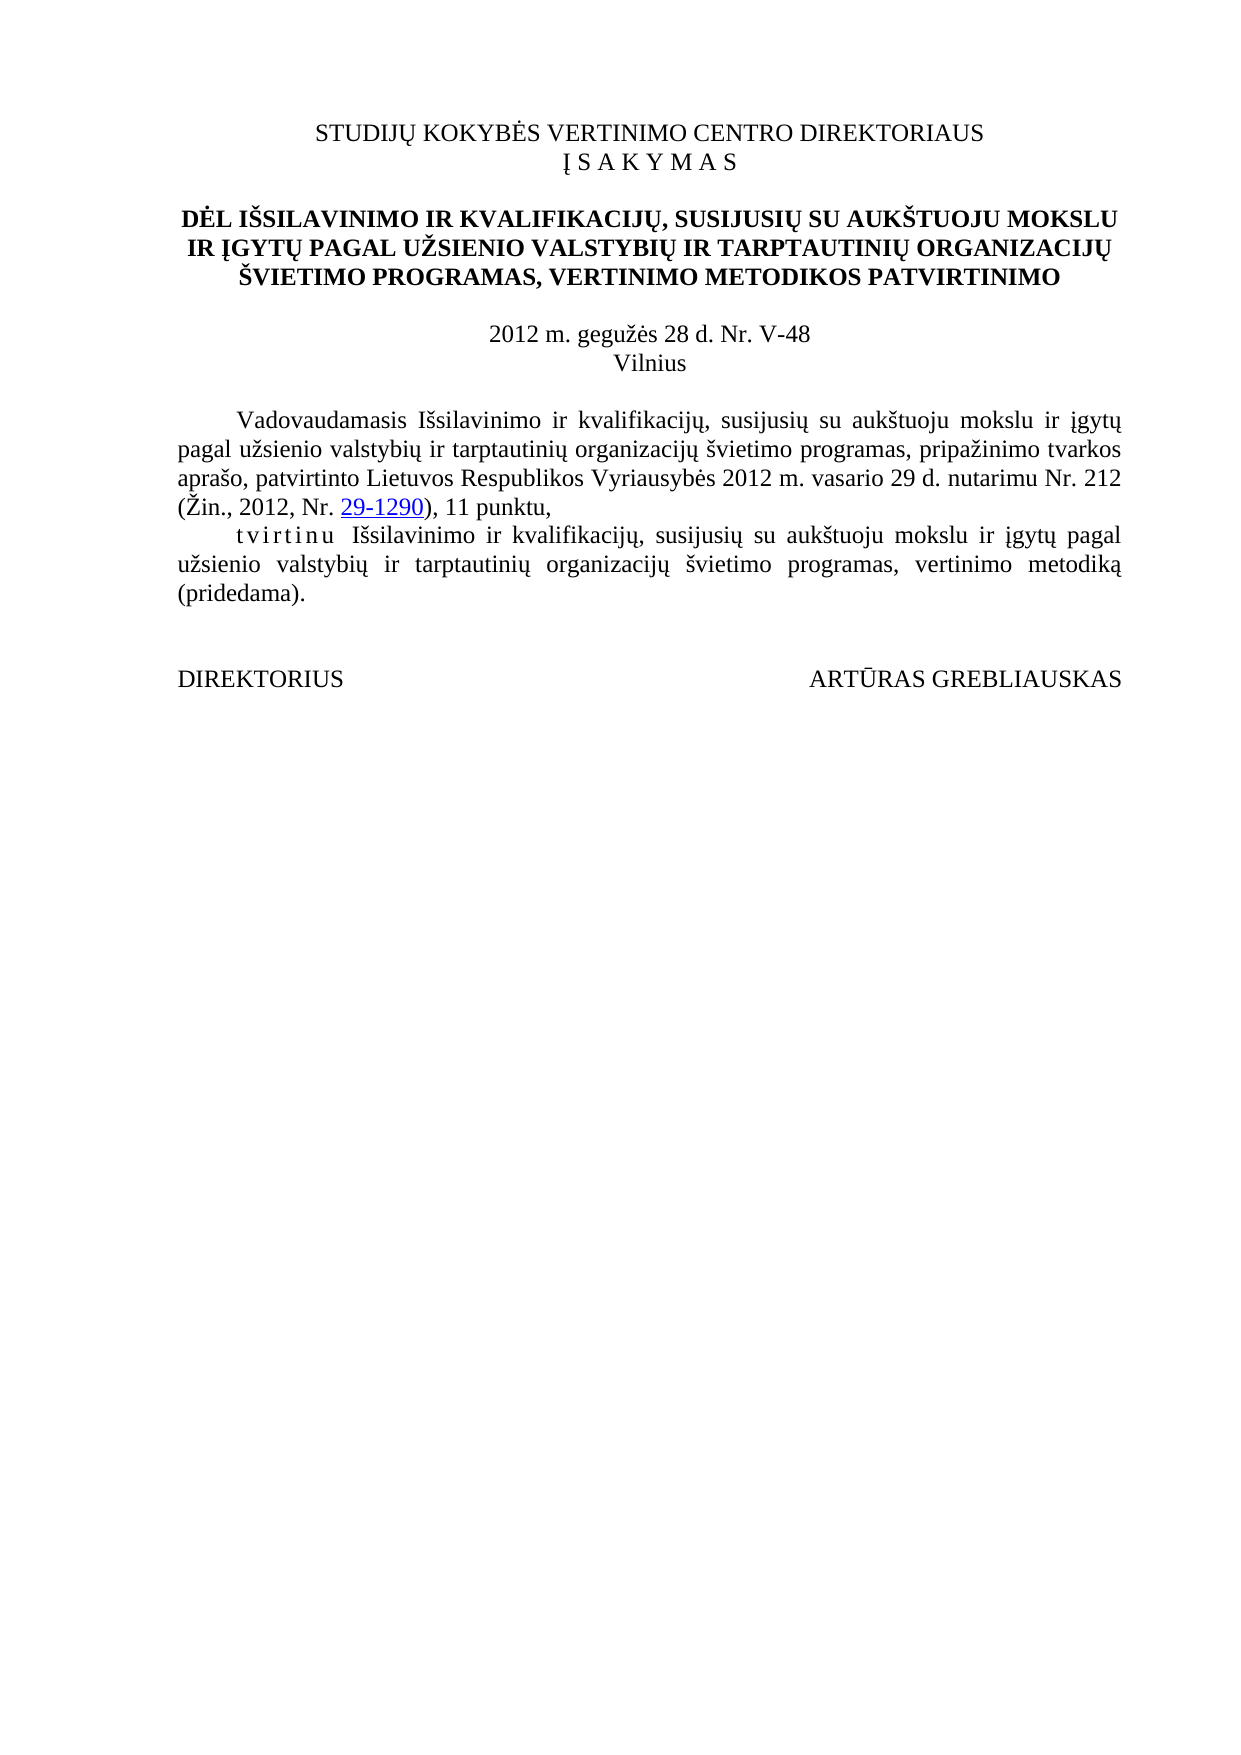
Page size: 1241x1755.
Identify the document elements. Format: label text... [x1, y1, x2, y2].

text tvirtinu Išsilavinimo ir kvalifikacijų, susijusių su aukštuoju mokslu ir įgytų pagal užsienio valstybių ir tarptautinių organizacijų švietimo programas, vertinimo metodiką (pridedama). [177, 521, 1122, 607]
text Vilnius [177, 348, 1122, 377]
text STUDIJŲ KOKYBĖS VERTINIMO CENTRO DIREKTORIAUS [177, 118, 1122, 147]
text 2012 m. gegužės 28 d. Nr. V-48 [177, 319, 1122, 348]
text DĖL IŠSILAVINIMO IR KVALIFIKACIJŲ, SUSIJUSIŲ SU AUKŠTUOJU MOKSLU IR ĮGYTŲ PAGAL UŽSIENIO VALSTYBIŲ IR TARPTAUTINIŲ ORGANIZACIJŲ ŠVIETIMO PROGRAMAS, VERTINIMO METODIKOS PATVIRTINIMO [177, 204, 1122, 291]
text Vadovaudamasis Išsilavinimo ir kvalifikacijų, susijusių su aukštuoju mokslu ir įgytų pagal užsienio valstybių ir tarptautinių organizacijų švietimo programas, pripažinimo tvarkos aprašo, patvirtinto Lietuvos Respublikos Vyriausybės 2012 m. vasario 29 d. nutarimu Nr. 212 (Žin., 2012, Nr. 29-1290), 11 punktu, [177, 406, 1122, 521]
text Direktorius Artūras Grebliauskas [177, 664, 1122, 693]
text Į S A K Y M A S [177, 147, 1122, 176]
